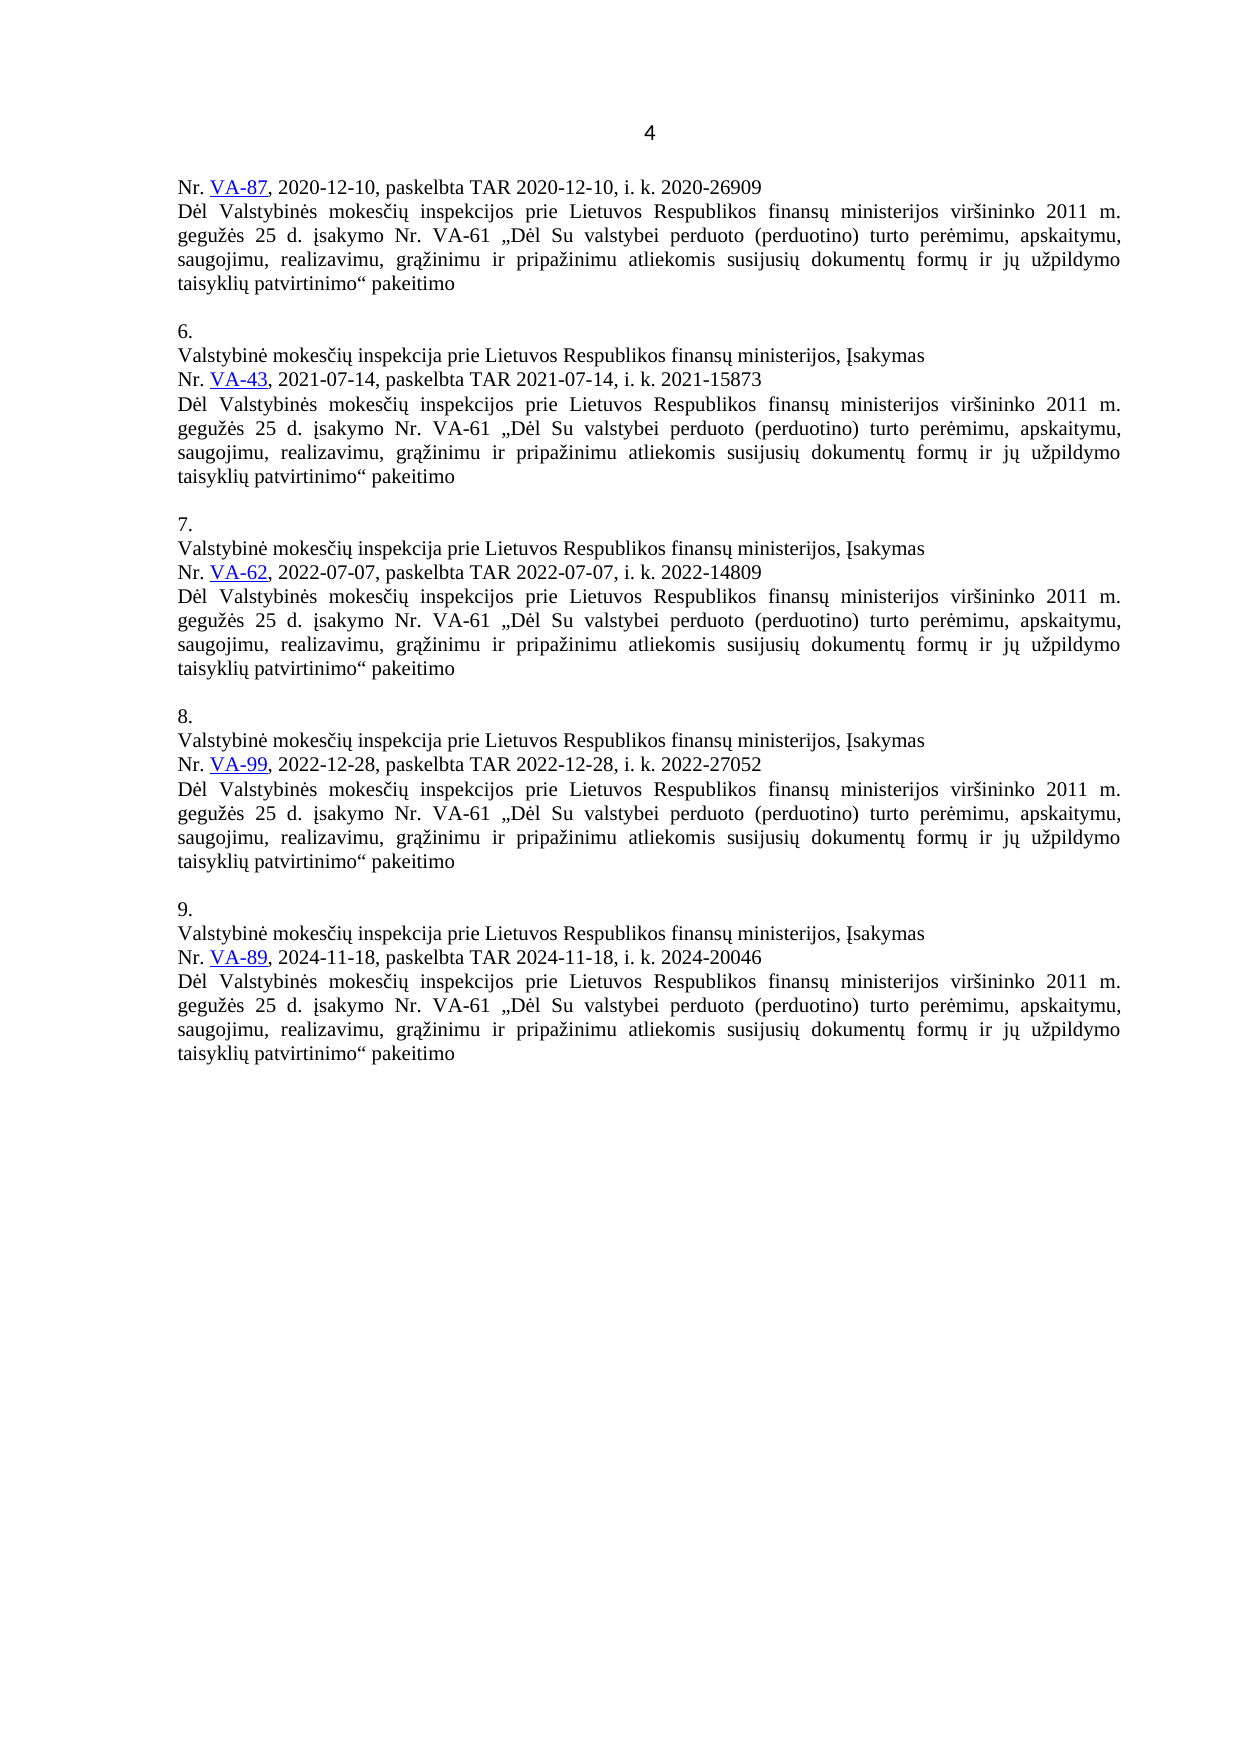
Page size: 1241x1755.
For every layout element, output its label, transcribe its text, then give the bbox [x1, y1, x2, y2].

text Nr. VA-89, 2024-11-18, paskelbta TAR 2024-11-18, i. k. 2024-20046 [177, 945, 1122, 969]
text Nr. VA-99, 2022-12-28, paskelbta TAR 2022-12-28, i. k. 2022-27052 [177, 752, 1122, 776]
text Valstybinė mokesčių inspekcija prie Lietuvos Respublikos finansų ministerijos, Įsakymas [177, 343, 1122, 367]
text 6. [177, 319, 1122, 343]
text Dėl Valstybinės mokesčių inspekcijos prie Lietuvos Respublikos finansų ministerijos viršininko 2011 m. gegužės 25 d. įsakymo Nr. VA-61 „Dėl Su valstybei perduoto (perduotino) turto perėmimu, apskaitymu, saugojimu, realizavimu, grąžinimu ir pripažinimu atliekomis susijusių dokumentų formų ir jų užpildymo taisyklių patvirtinimo“ pakeitimo [177, 584, 1122, 680]
text Valstybinė mokesčių inspekcija prie Lietuvos Respublikos finansų ministerijos, Įsakymas [177, 536, 1122, 560]
text Dėl Valstybinės mokesčių inspekcijos prie Lietuvos Respublikos finansų ministerijos viršininko 2011 m. gegužės 25 d. įsakymo Nr. VA-61 „Dėl Su valstybei perduoto (perduotino) turto perėmimu, apskaitymu, saugojimu, realizavimu, grąžinimu ir pripažinimu atliekomis susijusių dokumentų formų ir jų užpildymo taisyklių patvirtinimo“ pakeitimo [177, 199, 1122, 295]
text Nr. VA-87, 2020-12-10, paskelbta TAR 2020-12-10, i. k. 2020-26909 [177, 175, 1122, 199]
text Nr. VA-43, 2021-07-14, paskelbta TAR 2021-07-14, i. k. 2021-15873 [177, 367, 1122, 391]
text 8. [177, 704, 1122, 728]
text Nr. VA-62, 2022-07-07, paskelbta TAR 2022-07-07, i. k. 2022-14809 [177, 560, 1122, 584]
text 7. [177, 512, 1122, 536]
text Valstybinė mokesčių inspekcija prie Lietuvos Respublikos finansų ministerijos, Įsakymas [177, 921, 1122, 945]
text Dėl Valstybinės mokesčių inspekcijos prie Lietuvos Respublikos finansų ministerijos viršininko 2011 m. gegužės 25 d. įsakymo Nr. VA-61 „Dėl Su valstybei perduoto (perduotino) turto perėmimu, apskaitymu, saugojimu, realizavimu, grąžinimu ir pripažinimu atliekomis susijusių dokumentų formų ir jų užpildymo taisyklių patvirtinimo“ pakeitimo [177, 391, 1122, 488]
text Dėl Valstybinės mokesčių inspekcijos prie Lietuvos Respublikos finansų ministerijos viršininko 2011 m. gegužės 25 d. įsakymo Nr. VA-61 „Dėl Su valstybei perduoto (perduotino) turto perėmimu, apskaitymu, saugojimu, realizavimu, grąžinimu ir pripažinimu atliekomis susijusių dokumentų formų ir jų užpildymo taisyklių patvirtinimo“ pakeitimo [177, 969, 1122, 1065]
text 9. [177, 897, 1122, 921]
text Valstybinė mokesčių inspekcija prie Lietuvos Respublikos finansų ministerijos, Įsakymas [177, 728, 1122, 752]
text Dėl Valstybinės mokesčių inspekcijos prie Lietuvos Respublikos finansų ministerijos viršininko 2011 m. gegužės 25 d. įsakymo Nr. VA-61 „Dėl Su valstybei perduoto (perduotino) turto perėmimu, apskaitymu, saugojimu, realizavimu, grąžinimu ir pripažinimu atliekomis susijusių dokumentų formų ir jų užpildymo taisyklių patvirtinimo“ pakeitimo [177, 776, 1122, 873]
